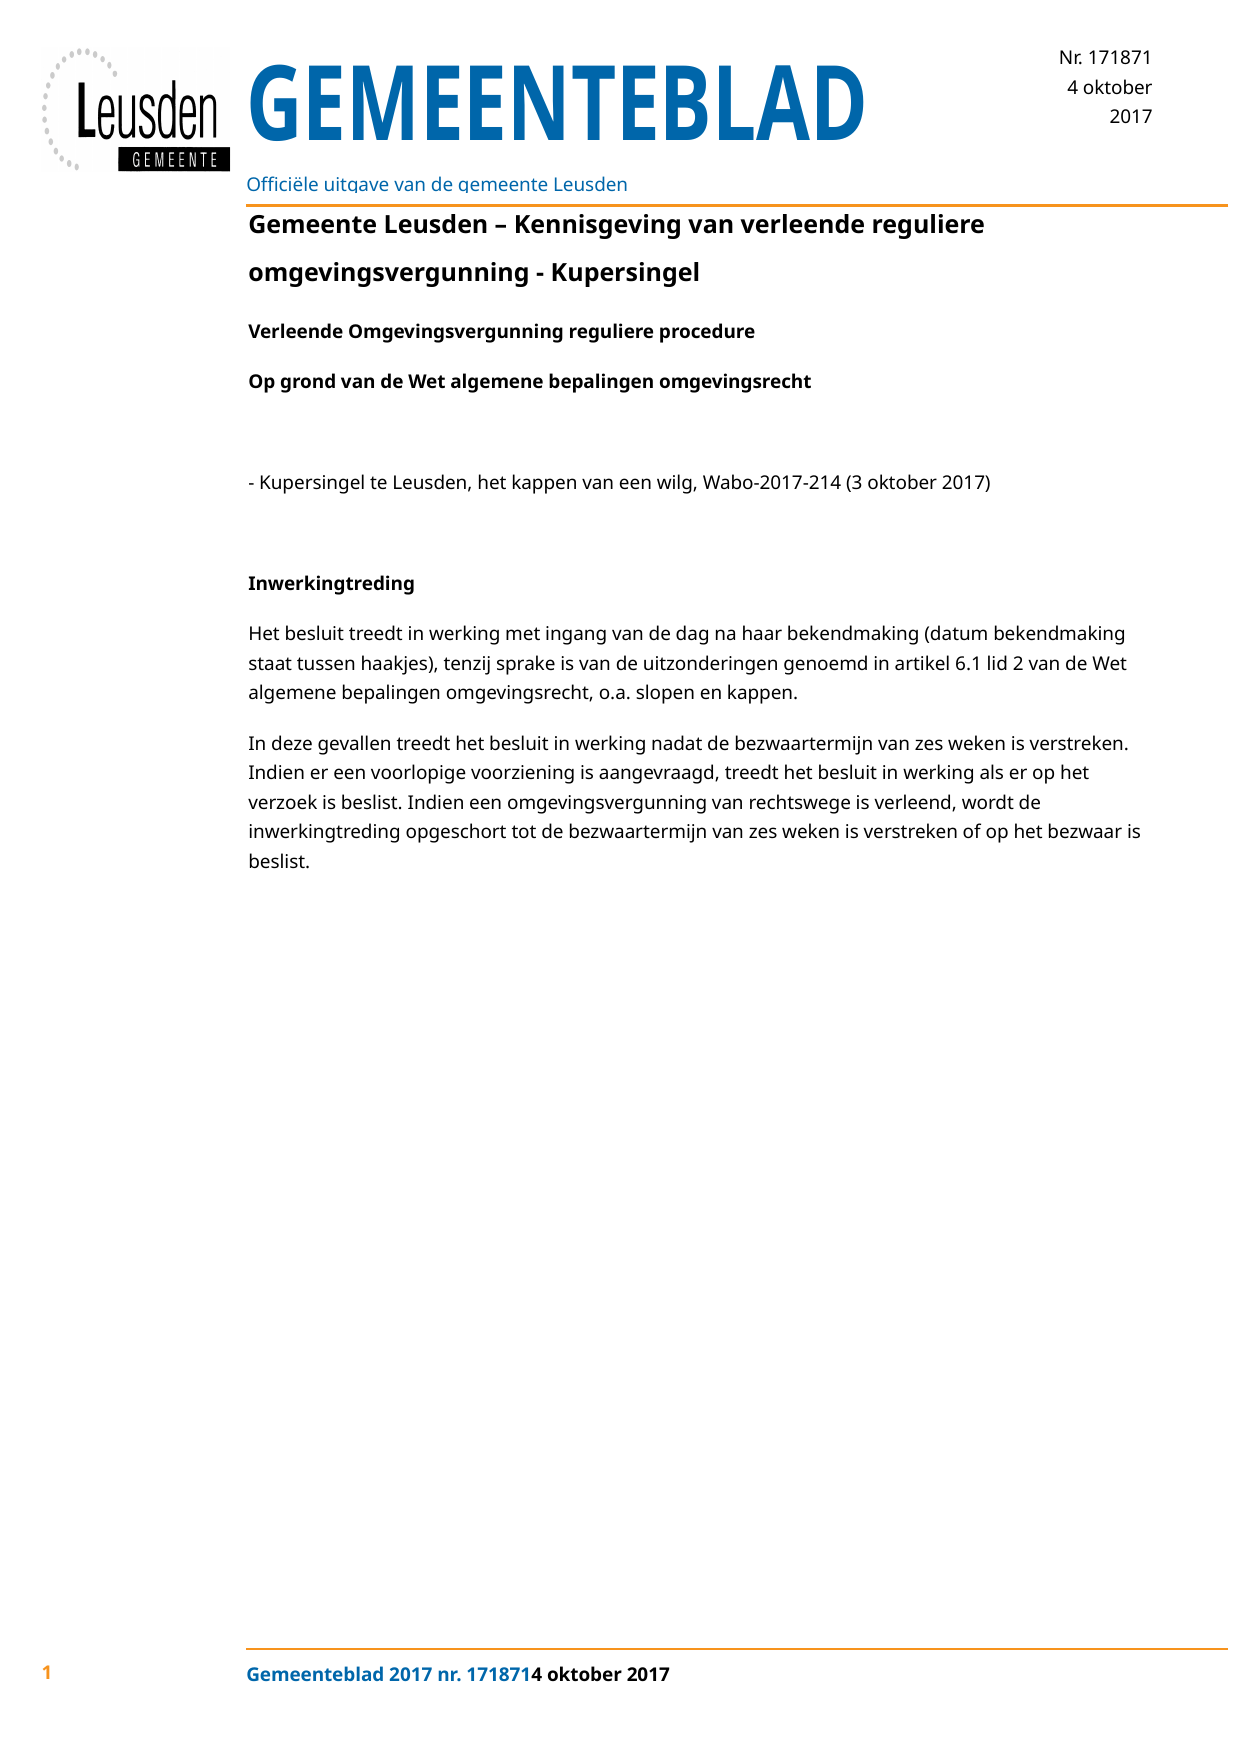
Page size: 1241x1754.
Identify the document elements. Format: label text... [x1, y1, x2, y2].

text - Kupersingel te Leusden, het kappen van een wilg, Wabo-2017-214 (3 oktober 2017) [248, 469, 1152, 495]
text Het besluit treedt in werking met ingang van de dag na haar bekendmaking (datum bekendmaking staat tussen haakjes), tenzij sprake is van de uitzonderingen genoemd in artikel 6.1 lid 2 van de Wet algemene bepalingen omgevingsrecht, o.a. slopen en kappen. [248, 620, 1152, 705]
text Gemeente Leusden – Kennisgeving van verleende reguliere omgevingsvergunning - Kupersingel [248, 207, 1152, 288]
text Verleende Omgevingsvergunning reguliere procedure [248, 318, 1152, 344]
text Op grond van de Wet algemene bepalingen omgevingsrecht [248, 368, 1152, 394]
picture [41, 47, 231, 172]
text In deze gevallen treedt het besluit in werking nadat de bezwaartermijn van zes weken is verstreken. Indien er een voorlopige voorziening is aangevraagd, treedt het besluit in werking als er op het verzoek is beslist. Indien een omgevingsvergunning van rechtswege is verleend, wordt de inwerkingtreding opgeschort tot de bezwaartermijn van zes weken is verstreken of op het bezwaar is beslist. [248, 730, 1152, 874]
text Inwerkingtreding [248, 570, 1152, 596]
